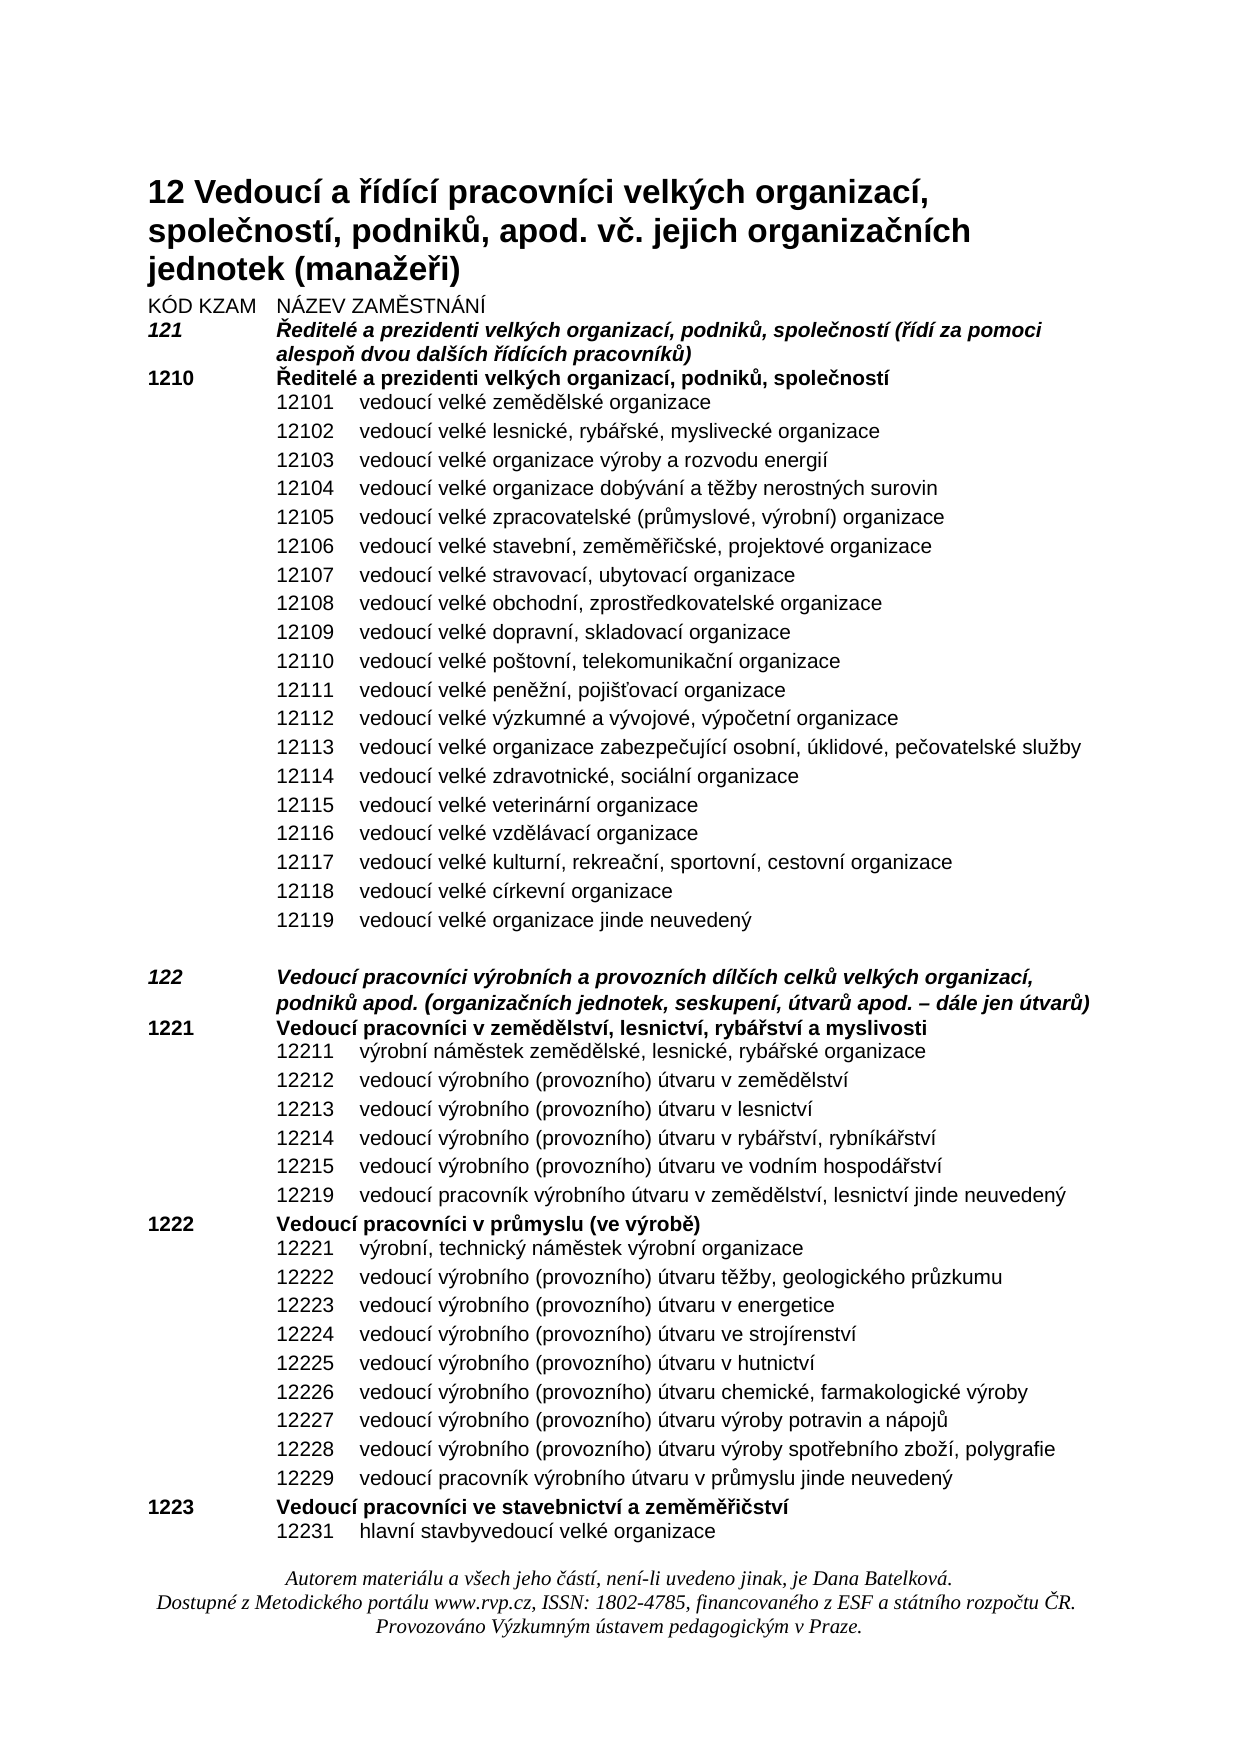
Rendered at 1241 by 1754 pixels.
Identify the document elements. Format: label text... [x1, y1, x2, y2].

table_cell 12231 [276, 1519, 359, 1547]
table_cell vedoucí výrobního (provozního) útvaru ve strojírenství [359, 1322, 1093, 1351]
table_cell [148, 1154, 276, 1183]
table_cell [148, 476, 276, 505]
table_cell 12116 [276, 821, 359, 850]
table_cell vedoucí velké veterinární organizace [359, 793, 1093, 821]
table_cell 12108 [276, 591, 359, 620]
table_cell [148, 936, 1093, 965]
table_cell 1223 [148, 1495, 276, 1518]
table_cell 12112 [276, 706, 359, 735]
table_cell [148, 1236, 276, 1264]
table_cell Vedoucí pracovníci v zemědělství, lesnictví, rybářství a myslivosti [276, 1015, 1093, 1039]
table_header NÁZEV ZAMĚSTNÁNÍ [276, 294, 1093, 318]
table_cell vedoucí velké organizace jinde neuvedený [359, 908, 1093, 936]
table_cell vedoucí výrobního (provozního) útvaru v zemědělství [359, 1068, 1093, 1097]
table_cell 12219 [276, 1183, 359, 1212]
table_cell [148, 735, 276, 764]
table_cell 12213 [276, 1097, 359, 1126]
table_cell 12227 [276, 1408, 359, 1437]
table_cell [148, 1408, 276, 1437]
table_cell 12115 [276, 793, 359, 821]
table_cell 12228 [276, 1437, 359, 1466]
table_cell výrobní náměstek zemědělské, lesnické, rybářské organizace [359, 1039, 1093, 1068]
table_cell 122 [148, 965, 276, 1015]
table_cell Vedoucí pracovníci ve stavebnictví a zeměměřičství [276, 1495, 1093, 1518]
table_cell 12214 [276, 1126, 359, 1154]
table_cell 12113 [276, 735, 359, 764]
table_cell 12104 [276, 476, 359, 505]
table_cell [148, 706, 276, 735]
table_cell vedoucí velké církevní organizace [359, 879, 1093, 907]
table_cell 12109 [276, 620, 359, 649]
table_cell vedoucí velké obchodní, zprostředkovatelské organizace [359, 591, 1093, 620]
table_cell 12105 [276, 505, 359, 534]
table_cell výrobní, technický náměstek výrobní organizace [359, 1236, 1093, 1264]
table_cell vedoucí velké zemědělské organizace [359, 390, 1093, 419]
table_cell 1210 [148, 366, 276, 390]
table_cell hlavní stavbyvedoucí velké organizace [359, 1519, 1093, 1547]
table_cell 12103 [276, 448, 359, 476]
table_cell 12211 [276, 1039, 359, 1068]
table_cell [148, 390, 276, 419]
table_cell [148, 764, 276, 792]
table_cell [148, 1466, 276, 1494]
table_cell [148, 1293, 276, 1322]
table_cell vedoucí výrobního (provozního) útvaru v hutnictví [359, 1351, 1093, 1379]
table_cell 1222 [148, 1212, 276, 1236]
table_cell [148, 419, 276, 447]
table_cell vedoucí velké dopravní, skladovací organizace [359, 620, 1093, 649]
table_cell vedoucí velké kulturní, rekreační, sportovní, cestovní organizace [359, 850, 1093, 879]
table_cell [148, 1519, 276, 1547]
table_cell Vedoucí pracovníci výrobních a provozních dílčích celků velkých organizací, podniků apod. (organizačních jednotek, seskupení, útvarů apod. – dále jen útvarů) [276, 965, 1093, 1015]
table_cell vedoucí velké zdravotnické, sociální organizace [359, 764, 1093, 792]
table_cell vedoucí velké organizace výroby a rozvodu energií [359, 448, 1093, 476]
table_cell 12114 [276, 764, 359, 792]
table_cell vedoucí velké stravovací, ubytovací organizace [359, 563, 1093, 591]
table_cell 12226 [276, 1380, 359, 1408]
table_cell 12107 [276, 563, 359, 591]
table_cell 12229 [276, 1466, 359, 1494]
table_cell 12117 [276, 850, 359, 879]
table_cell 12118 [276, 879, 359, 907]
table_cell vedoucí výrobního (provozního) útvaru v rybářství, rybníkářství [359, 1126, 1093, 1154]
table_cell [148, 1183, 276, 1212]
table_cell vedoucí velké organizace zabezpečující osobní, úklidové, pečovatelské služby [359, 735, 1093, 764]
table_cell vedoucí velké výzkumné a vývojové, výpočetní organizace [359, 706, 1093, 735]
table_cell [148, 448, 276, 476]
table_cell vedoucí výrobního (provozního) útvaru výroby potravin a nápojů [359, 1408, 1093, 1437]
table_cell [148, 1265, 276, 1293]
table_cell [148, 793, 276, 821]
table_cell [148, 1380, 276, 1408]
table_cell Vedoucí pracovníci v průmyslu (ve výrobě) [276, 1212, 1093, 1236]
table_cell 12102 [276, 419, 359, 447]
table_cell [148, 563, 276, 591]
table_cell [148, 1097, 276, 1126]
table_cell 12106 [276, 534, 359, 562]
table_cell vedoucí výrobního (provozního) útvaru ve vodním hospodářství [359, 1154, 1093, 1183]
table_cell vedoucí velké zpracovatelské (průmyslové, výrobní) organizace [359, 505, 1093, 534]
table_cell Ředitelé a prezidenti velkých organizací, podniků, společností [276, 366, 1093, 390]
table_cell [148, 850, 276, 879]
table_cell vedoucí velké peněžní, pojišťovací organizace [359, 678, 1093, 706]
table_cell vedoucí velké vzdělávací organizace [359, 821, 1093, 850]
table_cell [148, 1437, 276, 1466]
table_cell vedoucí výrobního (provozního) útvaru v lesnictví [359, 1097, 1093, 1126]
table_cell [148, 649, 276, 677]
table_cell 12222 [276, 1265, 359, 1293]
table_cell vedoucí výrobního (provozního) útvaru v energetice [359, 1293, 1093, 1322]
table_cell vedoucí pracovník výrobního útvaru v průmyslu jinde neuvedený [359, 1466, 1093, 1494]
table_cell 12225 [276, 1351, 359, 1379]
table_cell [148, 1039, 276, 1068]
table_cell [148, 1068, 276, 1097]
table_cell 12119 [276, 908, 359, 936]
table_cell Ředitelé a prezidenti velkých organizací, podniků, společností (řídí za pomoci alespoň dvou dalších řídících pracovníků) [276, 318, 1093, 366]
table_cell [148, 821, 276, 850]
table_cell vedoucí výrobního (provozního) útvaru těžby, geologického průzkumu [359, 1265, 1093, 1293]
table_cell 12101 [276, 390, 359, 419]
table_cell [148, 620, 276, 649]
subtitle 12 Vedoucí a řídící pracovníci velkých organizací, společností, podniků, apod. vč. jejich organizačních jednotek (manažeři) [148, 173, 1093, 288]
table_cell [148, 1322, 276, 1351]
table_cell vedoucí velké stavební, zeměměřičské, projektové organizace [359, 534, 1093, 562]
table_cell 12224 [276, 1322, 359, 1351]
table_cell [148, 591, 276, 620]
table_cell 12110 [276, 649, 359, 677]
table_cell vedoucí velké organizace dobývání a těžby nerostných surovin [359, 476, 1093, 505]
table_cell [148, 1351, 276, 1379]
table_cell vedoucí velké lesnické, rybářské, myslivecké organizace [359, 419, 1093, 447]
table_cell [148, 879, 276, 907]
table_cell [148, 908, 276, 936]
table_header KÓD KZAM [148, 294, 276, 318]
table_cell 12215 [276, 1154, 359, 1183]
table_cell vedoucí výrobního (provozního) útvaru výroby spotřebního zboží, polygrafie [359, 1437, 1093, 1466]
table_cell vedoucí pracovník výrobního útvaru v zemědělství, lesnictví jinde neuvedený [359, 1183, 1093, 1212]
table_cell vedoucí velké poštovní, telekomunikační organizace [359, 649, 1093, 677]
table_cell 121 [148, 318, 276, 366]
table_cell [148, 1126, 276, 1154]
table_cell 12212 [276, 1068, 359, 1097]
table_cell 12111 [276, 678, 359, 706]
table_cell 12221 [276, 1236, 359, 1264]
table_cell [148, 678, 276, 706]
table_cell 1221 [148, 1015, 276, 1039]
table_cell vedoucí výrobního (provozního) útvaru chemické, farmakologické výroby [359, 1380, 1093, 1408]
table_cell 12223 [276, 1293, 359, 1322]
table_cell [148, 534, 276, 562]
table_cell [148, 505, 276, 534]
